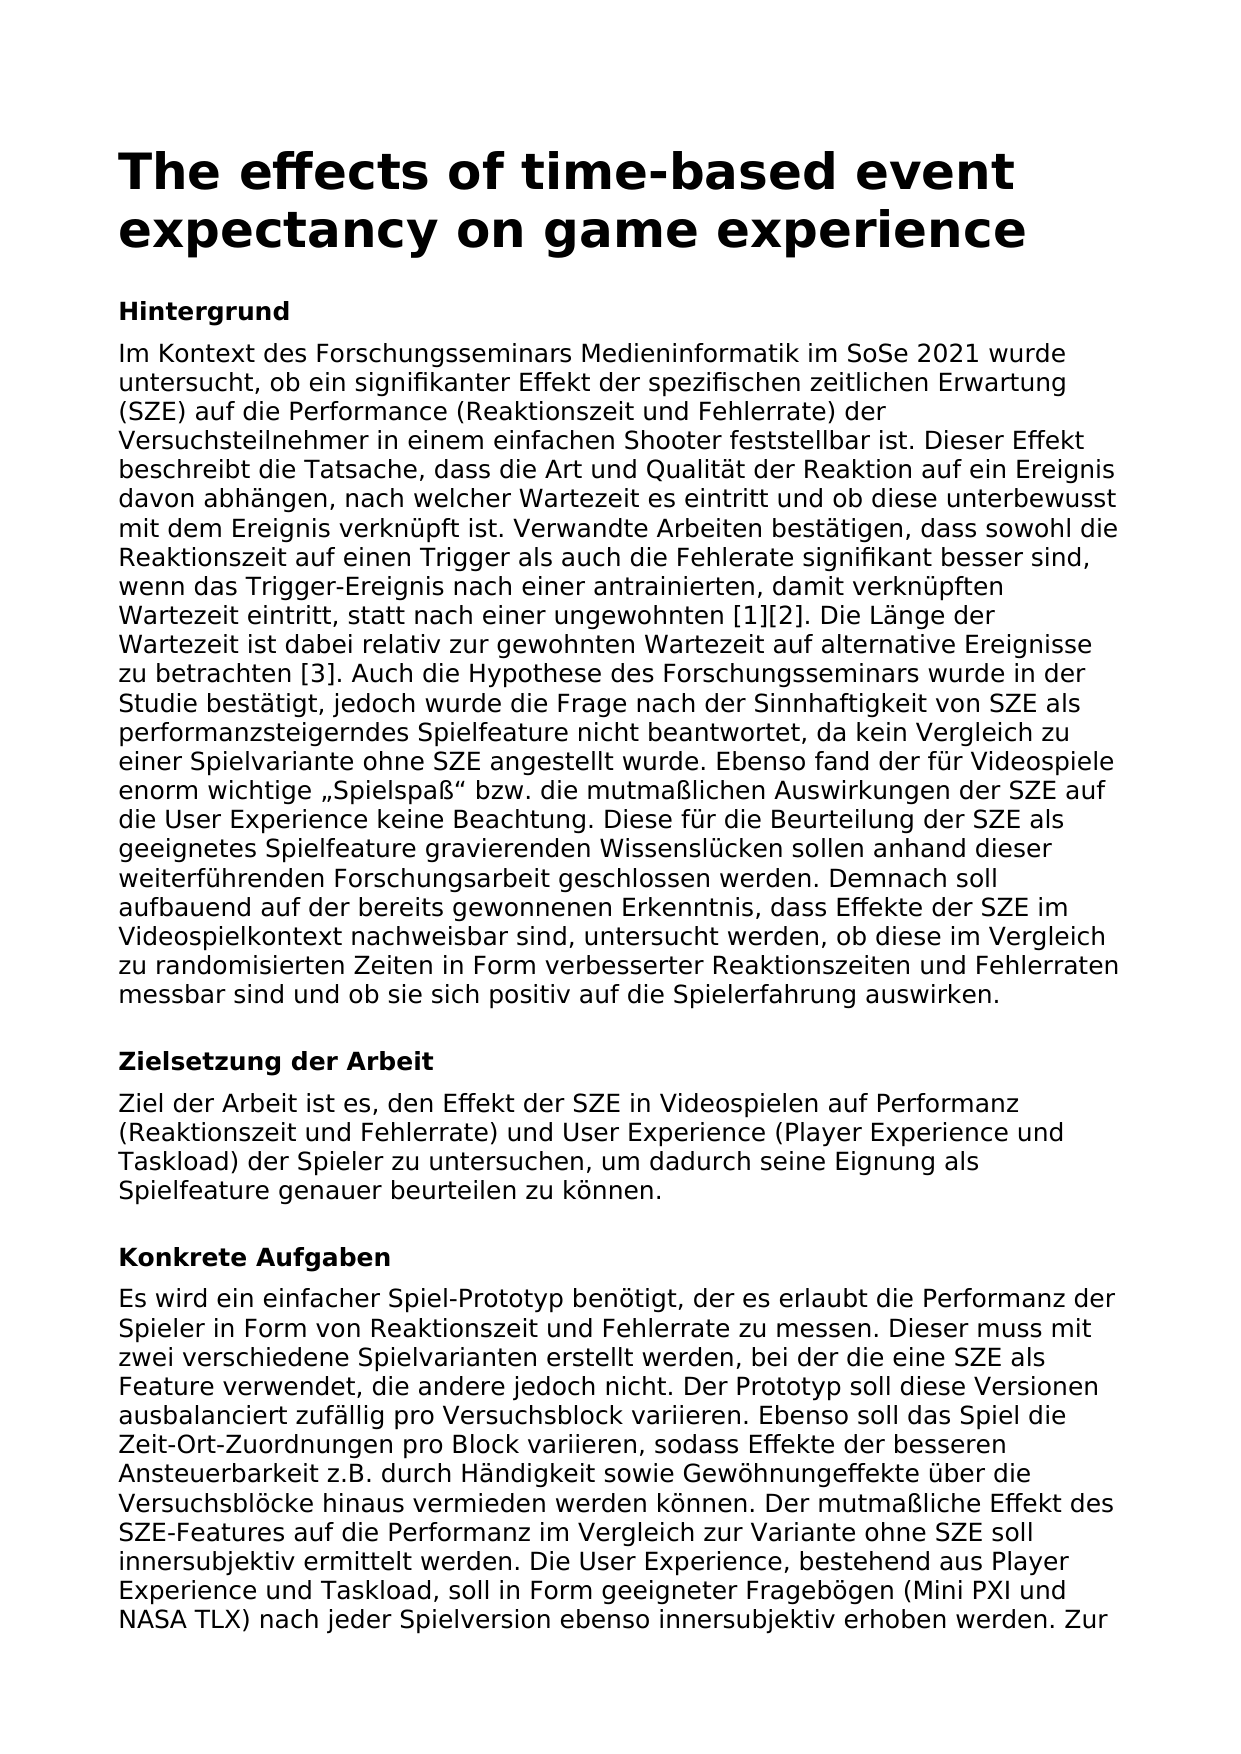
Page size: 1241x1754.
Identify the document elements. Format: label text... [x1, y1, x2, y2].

text Ziel der Arbeit ist es, den Effekt der SZE in Videospielen auf Performanz (Reaktionszeit und Fehlerrate) und User Experience (Player Experience und Taskload) der Spieler zu untersuchen, um dadurch seine Eignung als Spielfeature genauer beurteilen zu können. [118, 1089, 1122, 1205]
subtitle Zielsetzung der Arbeit [118, 1047, 1122, 1076]
text Im Kontext des Forschungsseminars Medieninformatik im SoSe 2021 wurde untersucht, ob ein signifikanter Effekt der spezifischen zeitlichen Erwartung (SZE) auf die Performance (Reaktionszeit und Fehlerrate) der Versuchsteilnehmer in einem einfachen Shooter feststellbar ist. Dieser Effekt beschreibt die Tatsache, dass die Art und Qualität der Reaktion auf ein Ereignis davon abhängen, nach welcher Wartezeit es eintritt und ob diese unterbewusst mit dem Ereignis verknüpft ist. Verwandte Arbeiten bestätigen, dass sowohl die Reaktionszeit auf einen Trigger als auch die Fehlerate signifikant besser sind, wenn das Trigger-Ereignis nach einer antrainierten, damit verknüpften Wartezeit eintritt, statt nach einer ungewohnten [1][2]. Die Länge der Wartezeit ist dabei relativ zur gewohnten Wartezeit auf alternative Ereignisse zu betrachten [3]. Auch die Hypothese des Forschungsseminars wurde in der Studie bestätigt, jedoch wurde die Frage nach der Sinnhaftigkeit von SZE als performanzsteigerndes Spielfeature nicht beantwortet, da kein Vergleich zu einer Spielvariante ohne SZE angestellt wurde. Ebenso fand der für Videospiele enorm wichtige „Spielspaß“ bzw. die mutmaßlichen Auswirkungen der SZE auf die User Experience keine Beachtung. Diese für die Beurteilung der SZE als geeignetes Spielfeature gravierenden Wissenslücken sollen anhand dieser weiterführenden Forschungsarbeit geschlossen werden. Demnach soll aufbauend auf der bereits gewonnenen Erkenntnis, dass Effekte der SZE im Videospielkontext nachweisbar sind, untersucht werden, ob diese im Vergleich zu randomisierten Zeiten in Form verbesserter Reaktionszeiten und Fehlerraten messbar sind und ob sie sich positiv auf die Spielerfahrung auswirken. [118, 339, 1122, 1009]
text Es wird ein einfacher Spiel-Prototyp benötigt, der es erlaubt die Performanz der Spieler in Form von Reaktionszeit und Fehlerrate zu messen. Dieser muss mit zwei verschiedene Spielvarianten erstellt werden, bei der die eine SZE als Feature verwendet, die andere jedoch nicht. Der Prototyp soll diese Versionen ausbalanciert zufällig pro Versuchsblock variieren. Ebenso soll das Spiel die Zeit-Ort-Zuordnungen pro Block variieren, sodass Effekte der besseren Ansteuerbarkeit z.B. durch Händigkeit sowie Gewöhnungeffekte über die Versuchsblöcke hinaus vermieden werden können. Der mutmaßliche Effekt des SZE-Features auf die Performanz im Vergleich zur Variante ohne SZE soll innersubjektiv ermittelt werden. Die User Experience, bestehend aus Player Experience und Taskload, soll in Form geeigneter Fragebögen (Mini PXI und NASA TLX) nach jeder Spielversion ebenso innersubjektiv erhoben werden. Zur [118, 1284, 1122, 1634]
subtitle Konkrete Aufgaben [118, 1243, 1122, 1272]
subtitle Hintergrund [118, 297, 1122, 326]
subtitle The effects of time-based event expectancy on game experience [118, 143, 1122, 259]
